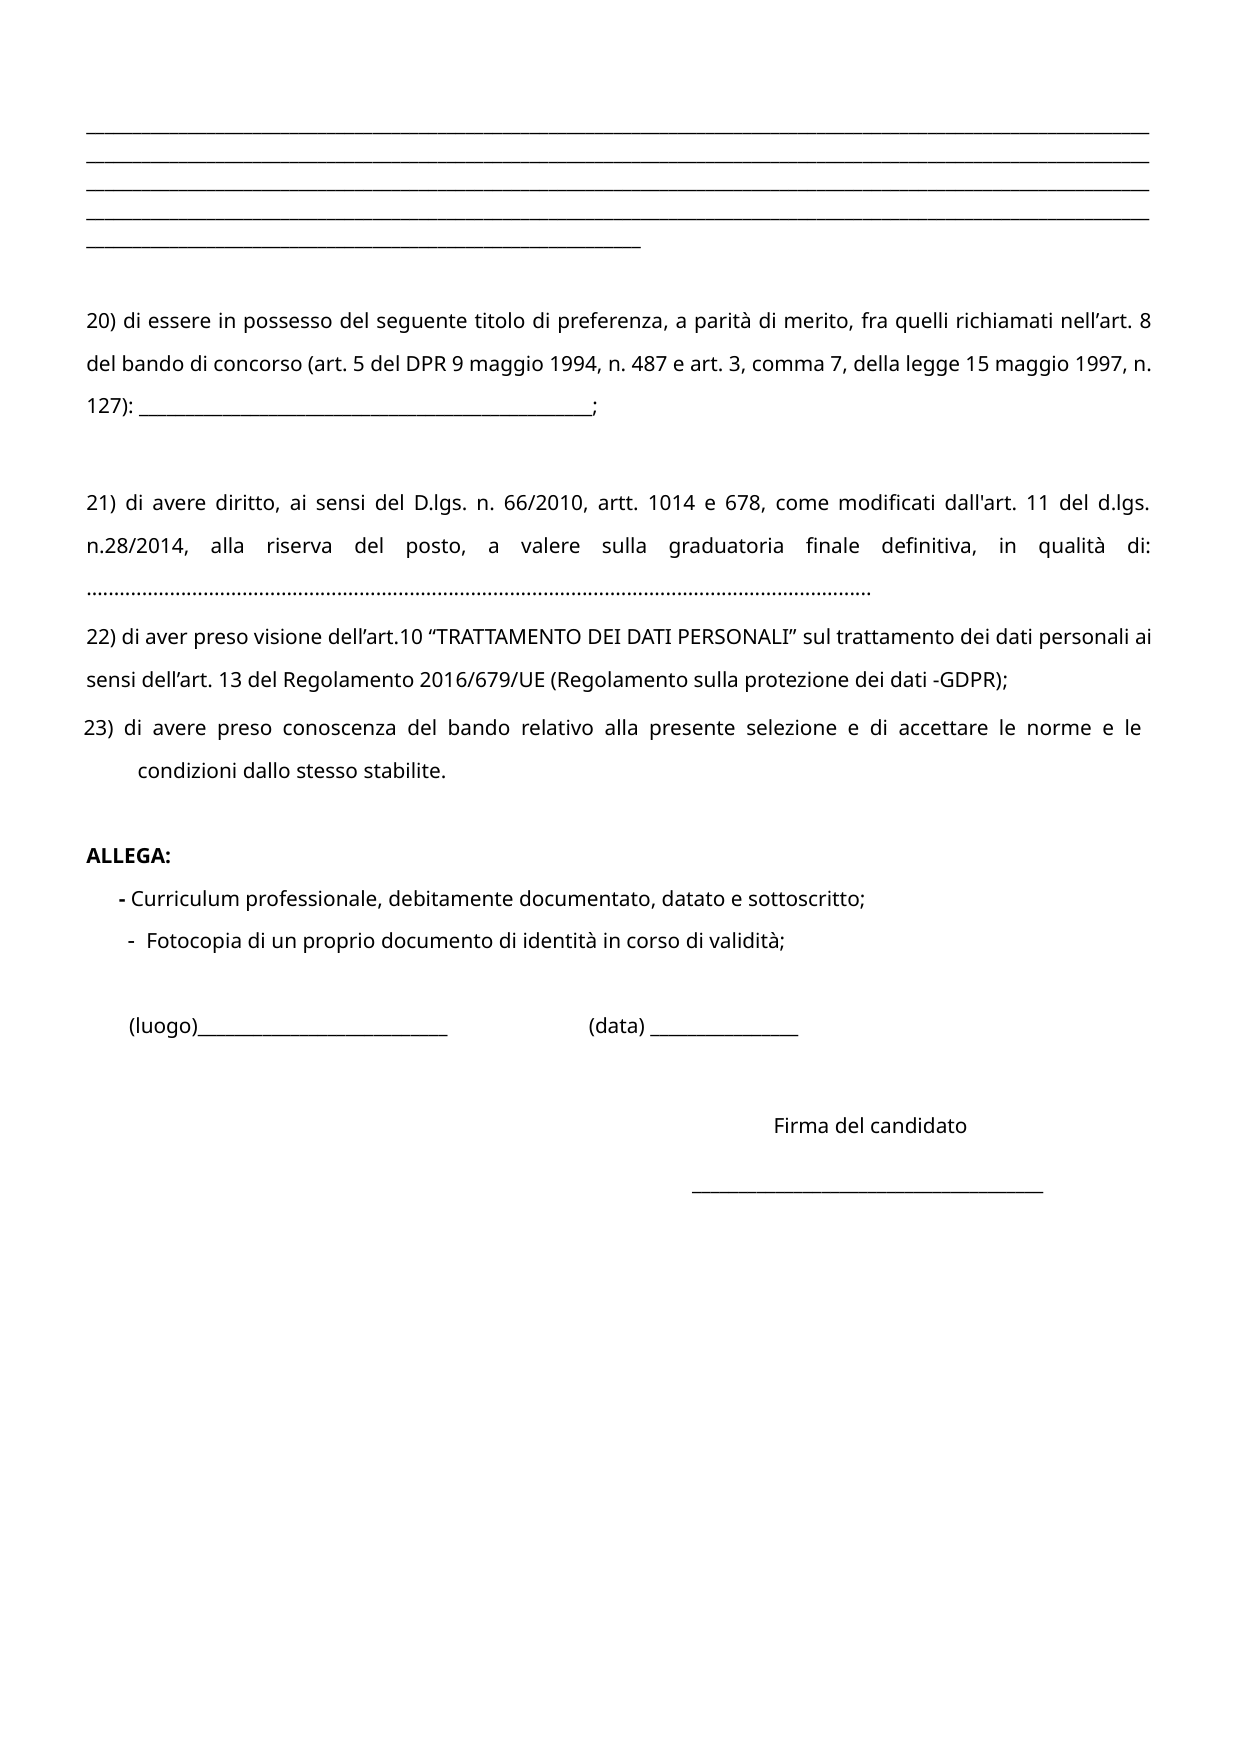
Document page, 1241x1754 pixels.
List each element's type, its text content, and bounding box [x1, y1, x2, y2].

text (luogo)___________________________ (data) ________________ [129, 1012, 1152, 1040]
list Fotocopia di un proprio documento di identità in corso di validità; [128, 926, 1152, 955]
list 22) di aver preso visione dell’art.10 “TRATTAMENTO DEI DATI PERSONALI” sul trattamento dei dati personali ai sensi dell’art. 13 del Regolamento 2016/679/UE (Regolamento sulla protezione dei dati -GDPR); [86, 622, 1152, 693]
list 21) di avere diritto, ai sensi del D.lgs. n. 66/2010, artt. 1014 e 678, come modificati dall'art. 11 del d.lgs. n.28/2014, alla riserva del posto, a valere sulla graduatoria finale definitiva, in qualità di: ….......................................................................................................................................... [86, 488, 1152, 602]
text ALLEGA: [86, 841, 1152, 869]
list 23) di avere preso conoscenza del bando relativo alla presente selezione e di accettare le norme e le condizioni dallo stesso stabilite. [83, 713, 1152, 784]
text Firma del candidato [588, 1111, 1152, 1139]
text - Curriculum professionale, debitamente documentato, datato e sottoscritto; [86, 884, 1152, 912]
text ________________________________________________________________________________________________________________________________________________________________________________________________________________________________________________________________________________________________________________________________________________________________________________________________________________________________________________________________________________________________________________________________________ [86, 109, 1152, 252]
list 20) di essere in possesso del seguente titolo di preferenza, a parità di merito, fra quelli richiamati nell’art. 8 del bando di concorso (art. 5 del DPR 9 maggio 1994, n. 487 e art. 3, comma 7, della legge 15 maggio 1997, n. 127): _________________________________________________; [86, 306, 1152, 420]
text ______________________________________ [588, 1168, 1152, 1196]
